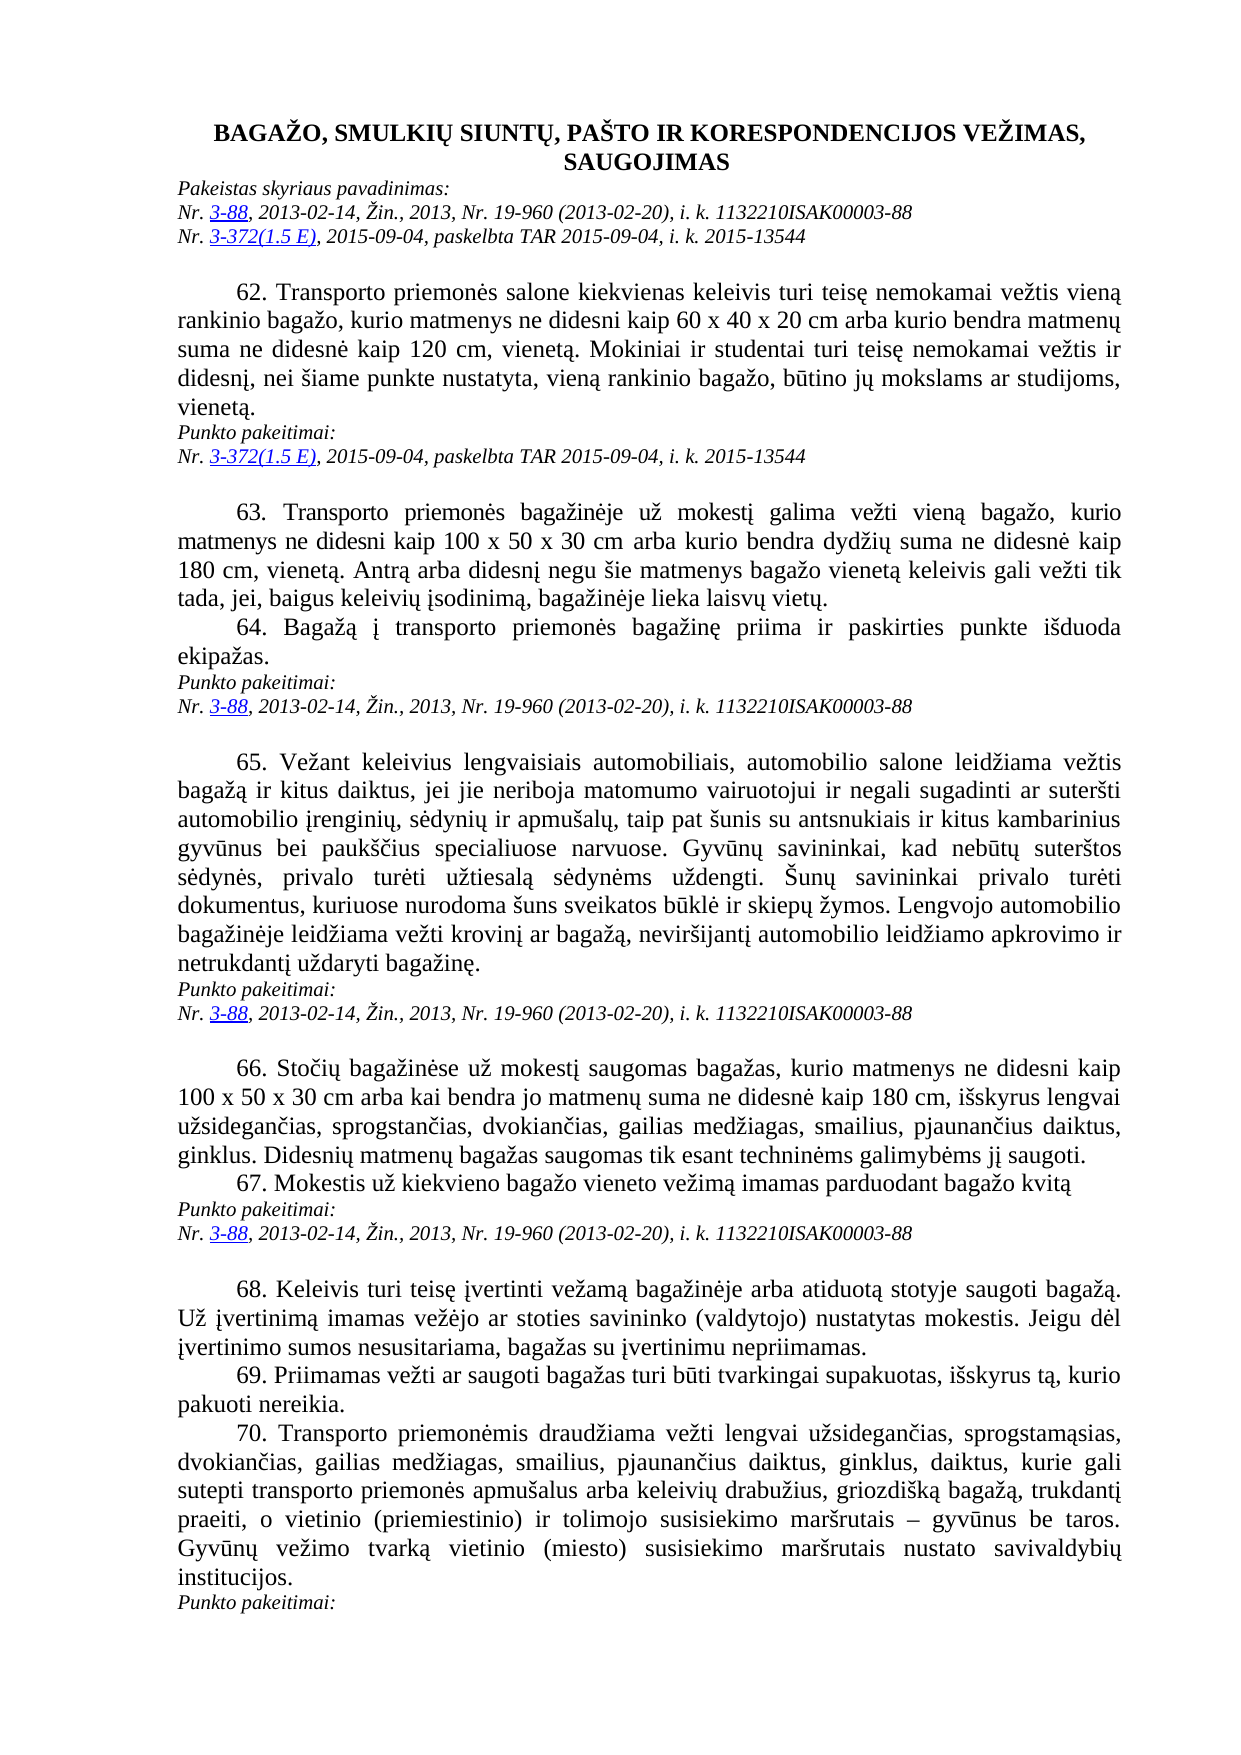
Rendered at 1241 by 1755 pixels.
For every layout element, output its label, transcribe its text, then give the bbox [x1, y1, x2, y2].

text 69. Priimamas vežti ar saugoti bagažas turi būti tvarkingai supakuotas, išskyrus tą, kurio pakuoti nereikia. [177, 1360, 1122, 1418]
text 62. Transporto priemonės salone kiekvienas keleivis turi teisę nemokamai vežtis vieną rankinio bagažo, kurio matmenys ne didesni kaip 60 x 40 x 20 cm arba kurio bendra matmenų suma ne didesnė kaip 120 cm, vienetą. Mokiniai ir studentai turi teisę nemokamai vežtis ir didesnį, nei šiame punkte nustatyta, vieną rankinio bagažo, būtino jų mokslams ar studijoms, vienetą. [177, 277, 1122, 420]
text Punkto pakeitimai: [177, 1197, 1122, 1221]
text 70. Transporto priemonėmis draudžiama vežti lengvai užsidegančias, sprogstamąsias, dvokiančias, gailias medžiagas, smailius, pjaunančius daiktus, ginklus, daiktus, kurie gali sutepti transporto priemonės apmušalus arba keleivių drabužius, griozdišką bagažą, trukdantį praeiti, o vietinio (priemiestinio) ir tolimojo susisiekimo maršrutais – gyvūnus be taros. Gyvūnų vežimo tvarką vietinio (miesto) susisiekimo maršrutais nustato savivaldybių institucijos. [177, 1418, 1122, 1590]
text 66. Stočių bagažinėse už mokestį saugomas bagažas, kurio matmenys ne didesni kaip 100 x 50 x 30 cm arba kai bendra jo matmenų suma ne didesnė kaip 180 cm, išskyrus lengvai užsidegančias, sprogstančias, dvokiančias, gailias medžiagas, smailius, pjaunančius daiktus, ginklus. Didesnių matmenų bagažas saugomas tik esant techninėms galimybėms jį saugoti. [177, 1053, 1122, 1168]
text Nr. 3-88, 2013-02-14, Žin., 2013, Nr. 19-960 (2013-02-20), i. k. 1132210ISAK00003-88 [177, 200, 1122, 224]
text Nr. 3-88, 2013-02-14, Žin., 2013, Nr. 19-960 (2013-02-20), i. k. 1132210ISAK00003-88 [177, 694, 1122, 718]
text Nr. 3-372(1.5 E), 2015-09-04, paskelbta TAR 2015-09-04, i. k. 2015-13544 [177, 224, 1122, 248]
text 63. Transporto priemonės bagažinėje už mokestį galima vežti vieną bagažo, kurio matmenys ne didesni kaip 100 x 50 x 30 cm arba kurio bendra dydžių suma ne didesnė kaip 180 cm, vienetą. Antrą arba didesnį negu šie matmenys bagažo vienetą keleivis gali vežti tik tada, jei, baigus keleivių įsodinimą, bagažinėje lieka laisvų vietų. [177, 497, 1122, 612]
text Nr. 3-88, 2013-02-14, Žin., 2013, Nr. 19-960 (2013-02-20), i. k. 1132210ISAK00003-88 [177, 1001, 1122, 1025]
text 68. Keleivis turi teisę įvertinti vežamą bagažinėje arba atiduotą stotyje saugoti bagažą. Už įvertinimą imamas vežėjo ar stoties savininko (valdytojo) nustatytas mokestis. Jeigu dėl įvertinimo sumos nesusitariama, bagažas su įvertinimu nepriimamas. [177, 1274, 1122, 1360]
text Nr. 3-372(1.5 E), 2015-09-04, paskelbta TAR 2015-09-04, i. k. 2015-13544 [177, 444, 1122, 468]
text 67. Mokestis už kiekvieno bagažo vieneto vežimą imamas parduodant bagažo kvitą [177, 1168, 1122, 1197]
text Punkto pakeitimai: [177, 420, 1122, 444]
text Punkto pakeitimai: [177, 977, 1122, 1001]
text Nr. 3-88, 2013-02-14, Žin., 2013, Nr. 19-960 (2013-02-20), i. k. 1132210ISAK00003-88 [177, 1221, 1122, 1245]
text Punkto pakeitimai: [177, 670, 1122, 694]
text BAGAŽO, SMULKIŲ SIUNTŲ, PAŠTO IR KORESPONDENCIJOS VEŽIMAS, SAUGOJIMAS [177, 118, 1122, 176]
text 65. Vežant keleivius lengvaisiais automobiliais, automobilio salone leidžiama vežtis bagažą ir kitus daiktus, jei jie neriboja matomumo vairuotojui ir negali sugadinti ar suteršti automobilio įrenginių, sėdynių ir apmušalų, taip pat šunis su antsnukiais ir kitus kambarinius gyvūnus bei paukščius specialiuose narvuose. Gyvūnų savininkai, kad nebūtų suterštos sėdynės, privalo turėti užtiesalą sėdynėms uždengti. Šunų savininkai privalo turėti dokumentus, kuriuose nurodoma šuns sveikatos būklė ir skiepų žymos. Lengvojo automobilio bagažinėje leidžiama vežti krovinį ar bagažą, neviršijantį automobilio leidžiamo apkrovimo ir netrukdantį uždaryti bagažinę. [177, 747, 1122, 977]
text 64. Bagažą į transporto priemonės bagažinę priima ir paskirties punkte išduoda ekipažas. [177, 612, 1122, 670]
text Pakeistas skyriaus pavadinimas: [177, 176, 1122, 200]
text Punkto pakeitimai: [177, 1590, 1122, 1614]
